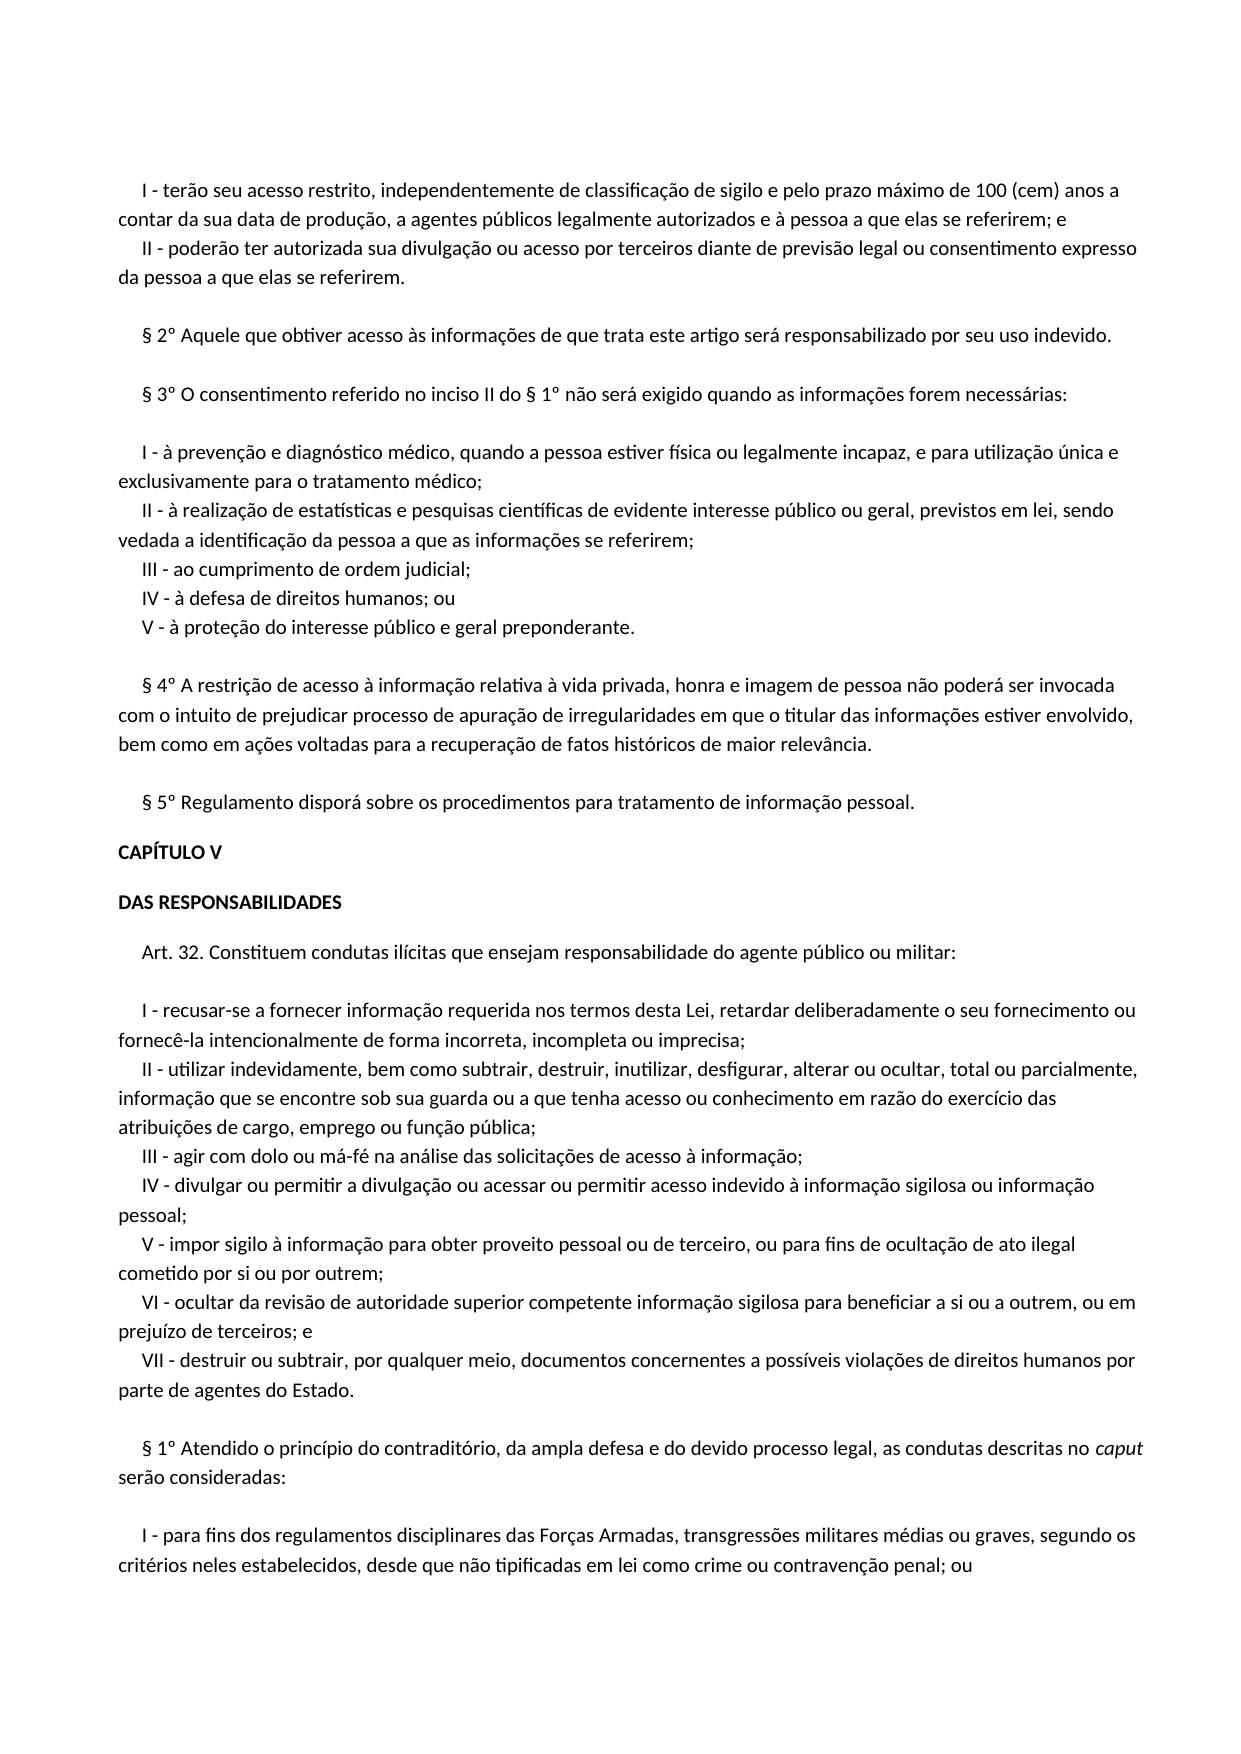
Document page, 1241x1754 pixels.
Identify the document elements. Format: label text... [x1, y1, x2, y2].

text CAPÍTULO V [118, 839, 1152, 865]
text DAS RESPONSABILIDADES [118, 889, 1152, 915]
text I - terão seu acesso restrito, independentemente de classificação de sigilo e pelo prazo máximo de 100 (cem) anos a contar da sua data de produção, a agentes públicos legalmente autorizados e à pessoa a que elas se referirem; e II - poderão ter autorizada sua divulgação ou acesso por terceiros diante de previsão legal ou consentimento expresso da pessoa a que elas se referirem. § 2º Aquele que obtiver acesso às informações de que trata este artigo será responsabilizado por seu uso indevido. § 3º O consentimento referido no inciso II do § 1º não será exigido quando as informações forem necessárias: I - à prevenção e diagnóstico médico, quando a pessoa estiver física ou legalmente incapaz, e para utilização única e exclusivamente para o tratamento médico; II - à realização de estatísticas e pesquisas científicas de evidente interesse público ou geral, previstos em lei, sendo vedada a identificação da pessoa a que as informações se referirem; III - ao cumprimento de ordem judicial; IV - à defesa de direitos humanos; ou V - à proteção do interesse público e geral preponderante. § 4º A restrição de acesso à informação relativa à vida privada, honra e imagem de pessoa não poderá ser invocada com o intuito de prejudicar processo de apuração de irregularidades em que o titular das informações estiver envolvido, bem como em ações voltadas para a recuperação de fatos históricos de maior relevância. § 5º Regulamento disporá sobre os procedimentos para tratamento de informação pessoal. [118, 148, 1152, 815]
text Art. 32. Constituem condutas ilícitas que ensejam responsabilidade do agente público ou militar: I - recusar-se a fornecer informação requerida nos termos desta Lei, retardar deliberadamente o seu fornecimento ou fornecê-la intencionalmente de forma incorreta, incompleta ou imprecisa; II - utilizar indevidamente, bem como subtrair, destruir, inutilizar, desfigurar, alterar ou ocultar, total ou parcialmente, informação que se encontre sob sua guarda ou a que tenha acesso ou conhecimento em razão do exercício das atribuições de cargo, emprego ou função pública; III - agir com dolo ou má-fé na análise das solicitações de acesso à informação; IV - divulgar ou permitir a divulgação ou acessar ou permitir acesso indevido à informação sigilosa ou informação pessoal; V - impor sigilo à informação para obter proveito pessoal ou de terceiro, ou para fins de ocultação de ato ilegal cometido por si ou por outrem; VI - ocultar da revisão de autoridade superior competente informação sigilosa para beneficiar a si ou a outrem, ou em prejuízo de terceiros; e VII - destruir ou subtrair, por qualquer meio, documentos concernentes a possíveis violações de direitos humanos por parte de agentes do Estado. § 1º Atendido o princípio do contraditório, da ampla defesa e do devido processo legal, as condutas descritas no caput serão consideradas: I - para fins dos regulamentos disciplinares das Forças Armadas, transgressões militares médias ou graves, segundo os critérios neles estabelecidos, desde que não tipificadas em lei como crime ou contravenção penal; ou [118, 939, 1152, 1577]
